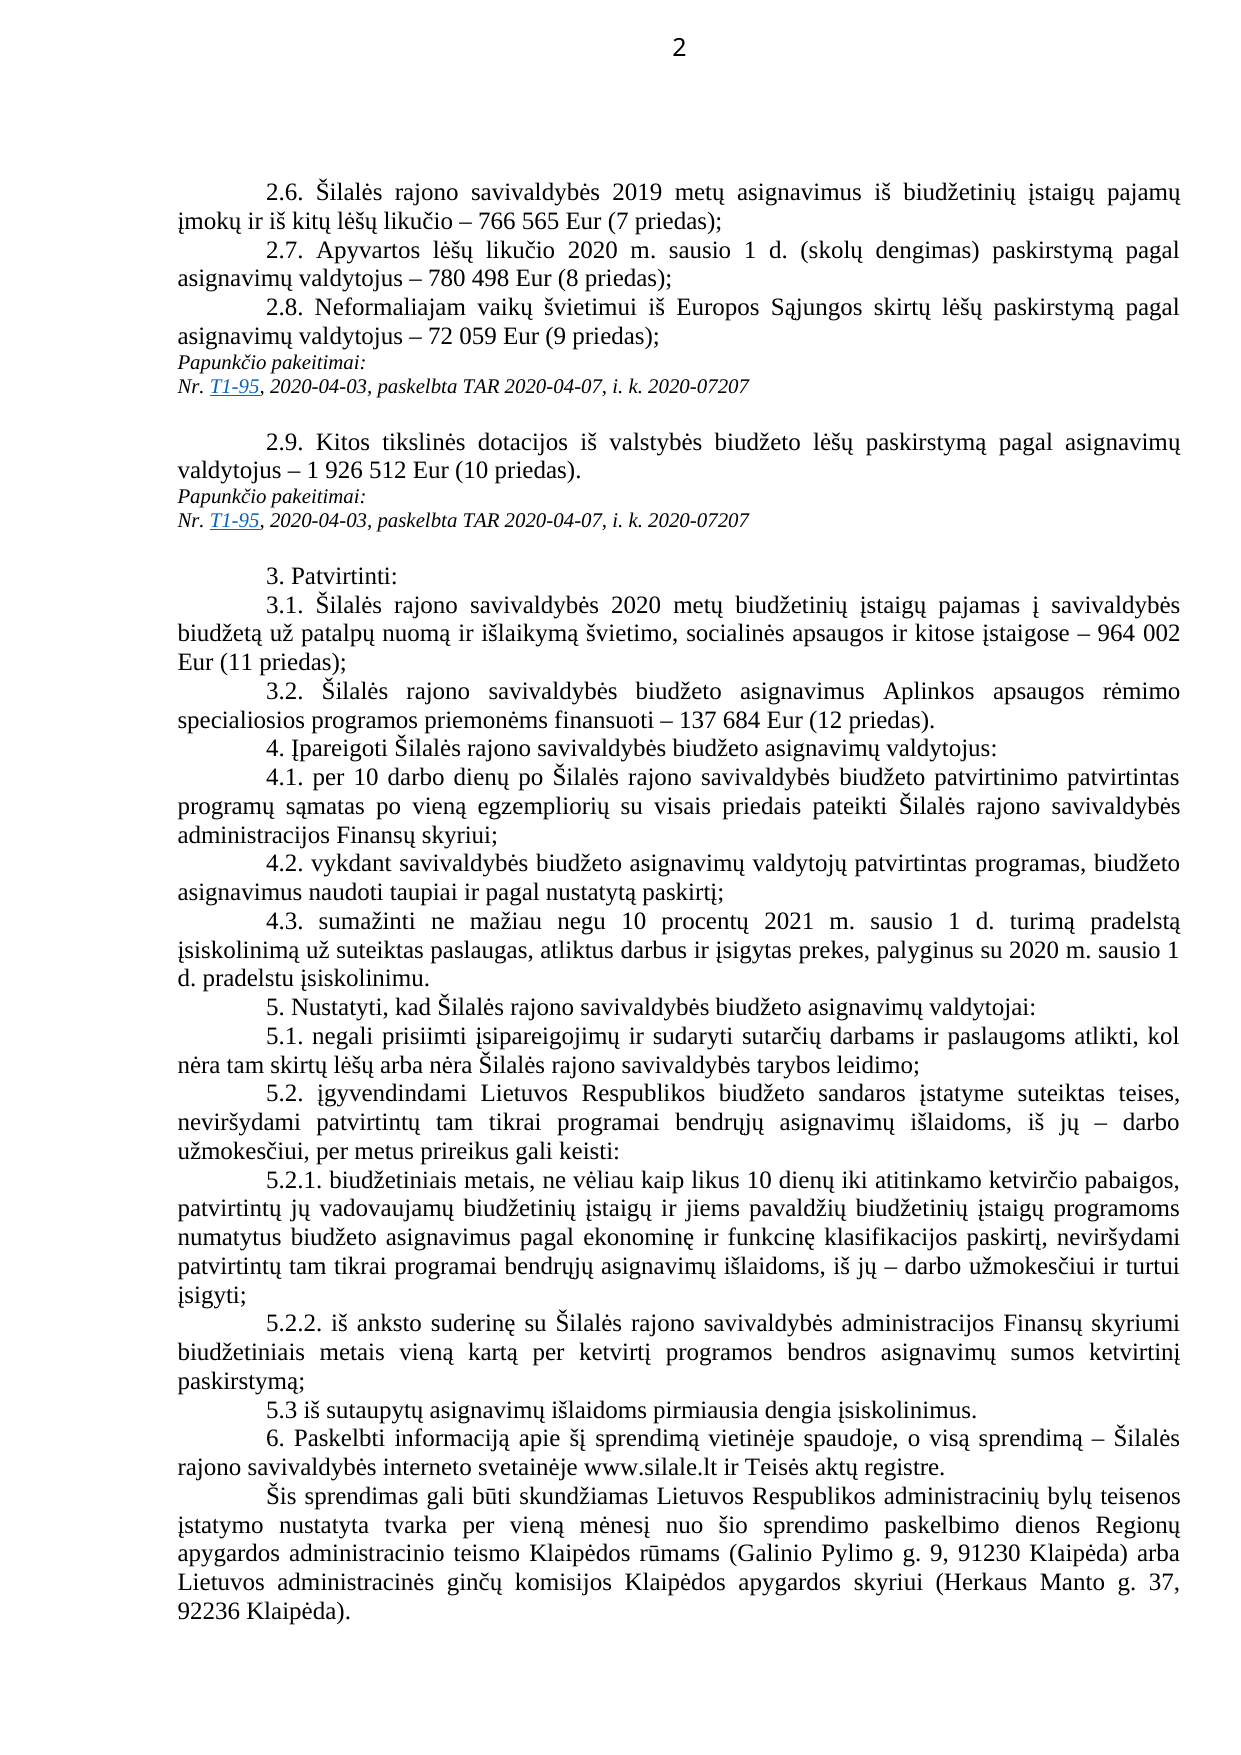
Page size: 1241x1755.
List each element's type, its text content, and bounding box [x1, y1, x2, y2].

text Nr. T1-95, 2020-04-03, paskelbta TAR 2020-04-07, i. k. 2020-07207 [177, 374, 1181, 398]
text 2.6. Šilalės rajono savivaldybės 2019 metų asignavimus iš biudžetinių įstaigų pajamų įmokų ir iš kitų lėšų likučio – 766 565 Eur (7 priedas); [177, 177, 1181, 235]
text 2.8. Neformaliajam vaikų švietimui iš Europos Sąjungos skirtų lėšų paskirstymą pagal asignavimų valdytojus – 72 059 Eur (9 priedas); [177, 292, 1181, 350]
text 3.1. Šilalės rajono savivaldybės 2020 metų biudžetinių įstaigų pajamas į savivaldybės biudžetą už patalpų nuomą ir išlaikymą švietimo, socialinės apsaugos ir kitose įstaigose – 964 002 Eur (11 priedas); [177, 590, 1181, 676]
text 2.9. Kitos tikslinės dotacijos iš valstybės biudžeto lėšų paskirstymą pagal asignavimų valdytojus – 1 926 512 Eur (10 priedas). [177, 427, 1181, 484]
text 4.2. vykdant savivaldybės biudžeto asignavimų valdytojų patvirtintas programas, biudžeto asignavimus naudoti taupiai ir pagal nustatytą paskirtį; [177, 848, 1181, 906]
text 5.2. įgyvendindami Lietuvos Respublikos biudžeto sandaros įstatyme suteiktas teises, neviršydami patvirtintų tam tikrai programai bendrųjų asignavimų išlaidoms, iš jų – darbo užmokesčiui, per metus prireikus gali keisti: [177, 1078, 1181, 1165]
text 3. Patvirtinti: [177, 561, 1181, 590]
text 2.7. Apyvartos lėšų likučio 2020 m. sausio 1 d. (skolų dengimas) paskirstymą pagal asignavimų valdytojus – 780 498 Eur (8 priedas); [177, 235, 1181, 292]
text 5.3 iš sutaupytų asignavimų išlaidoms pirmiausia dengia įsiskolinimus. [177, 1395, 1181, 1423]
text 4.1. per 10 darbo dienų po Šilalės rajono savivaldybės biudžeto patvirtinimo patvirtintas programų sąmatas po vieną egzempliorių su visais priedais pateikti Šilalės rajono savivaldybės administracijos Finansų skyriui; [177, 762, 1181, 848]
text 6. Paskelbti informaciją apie šį sprendimą vietinėje spaudoje, o visą sprendimą – Šilalės rajono savivaldybės interneto svetainėje www.silale.lt ir Teisės aktų registre. [177, 1423, 1181, 1481]
text 5.2.2. iš anksto suderinę su Šilalės rajono savivaldybės administracijos Finansų skyriumi biudžetiniais metais vieną kartą per ketvirtį programos bendros asignavimų sumos ketvirtinį paskirstymą; [177, 1308, 1181, 1395]
text Šis sprendimas gali būti skundžiamas Lietuvos Respublikos administracinių bylų teisenos įstatymo nustatyta tvarka per vieną mėnesį nuo šio sprendimo paskelbimo dienos Regionų apygardos administracinio teismo Klaipėdos rūmams (Galinio Pylimo g. 9, 91230 Klaipėda) arba Lietuvos administracinės ginčų komisijos Klaipėdos apygardos skyriui (Herkaus Manto g. 37, 92236 Klaipėda). [177, 1481, 1181, 1625]
text 4.3. sumažinti ne mažiau negu 10 procentų 2021 m. sausio 1 d. turimą pradelstą įsiskolinimą už suteiktas paslaugas, atliktus darbus ir įsigytas prekes, palyginus su 2020 m. sausio 1 d. pradelstu įsiskolinimu. [177, 906, 1181, 992]
text Papunkčio pakeitimai: [177, 484, 1181, 508]
text Nr. T1-95, 2020-04-03, paskelbta TAR 2020-04-07, i. k. 2020-07207 [177, 508, 1181, 532]
text 5. Nustatyti, kad Šilalės rajono savivaldybės biudžeto asignavimų valdytojai: [177, 992, 1181, 1021]
text 3.2. Šilalės rajono savivaldybės biudžeto asignavimus Aplinkos apsaugos rėmimo specialiosios programos priemonėms finansuoti – 137 684 Eur (12 priedas). [177, 676, 1181, 733]
text Papunkčio pakeitimai: [177, 350, 1181, 374]
text 4. Įpareigoti Šilalės rajono savivaldybės biudžeto asignavimų valdytojus: [177, 733, 1181, 762]
text 5.2.1. biudžetiniais metais, ne vėliau kaip likus 10 dienų iki atitinkamo ketvirčio pabaigos, patvirtintų jų vadovaujamų biudžetinių įstaigų ir jiems pavaldžių biudžetinių įstaigų programoms numatytus biudžeto asignavimus pagal ekonominę ir funkcinę klasifikacijos paskirtį, neviršydami patvirtintų tam tikrai programai bendrųjų asignavimų išlaidoms, iš jų – darbo užmokesčiui ir turtui įsigyti; [177, 1165, 1181, 1308]
text 5.1. negali prisiimti įsipareigojimų ir sudaryti sutarčių darbams ir paslaugoms atlikti, kol nėra tam skirtų lėšų arba nėra Šilalės rajono savivaldybės tarybos leidimo; [177, 1021, 1181, 1078]
